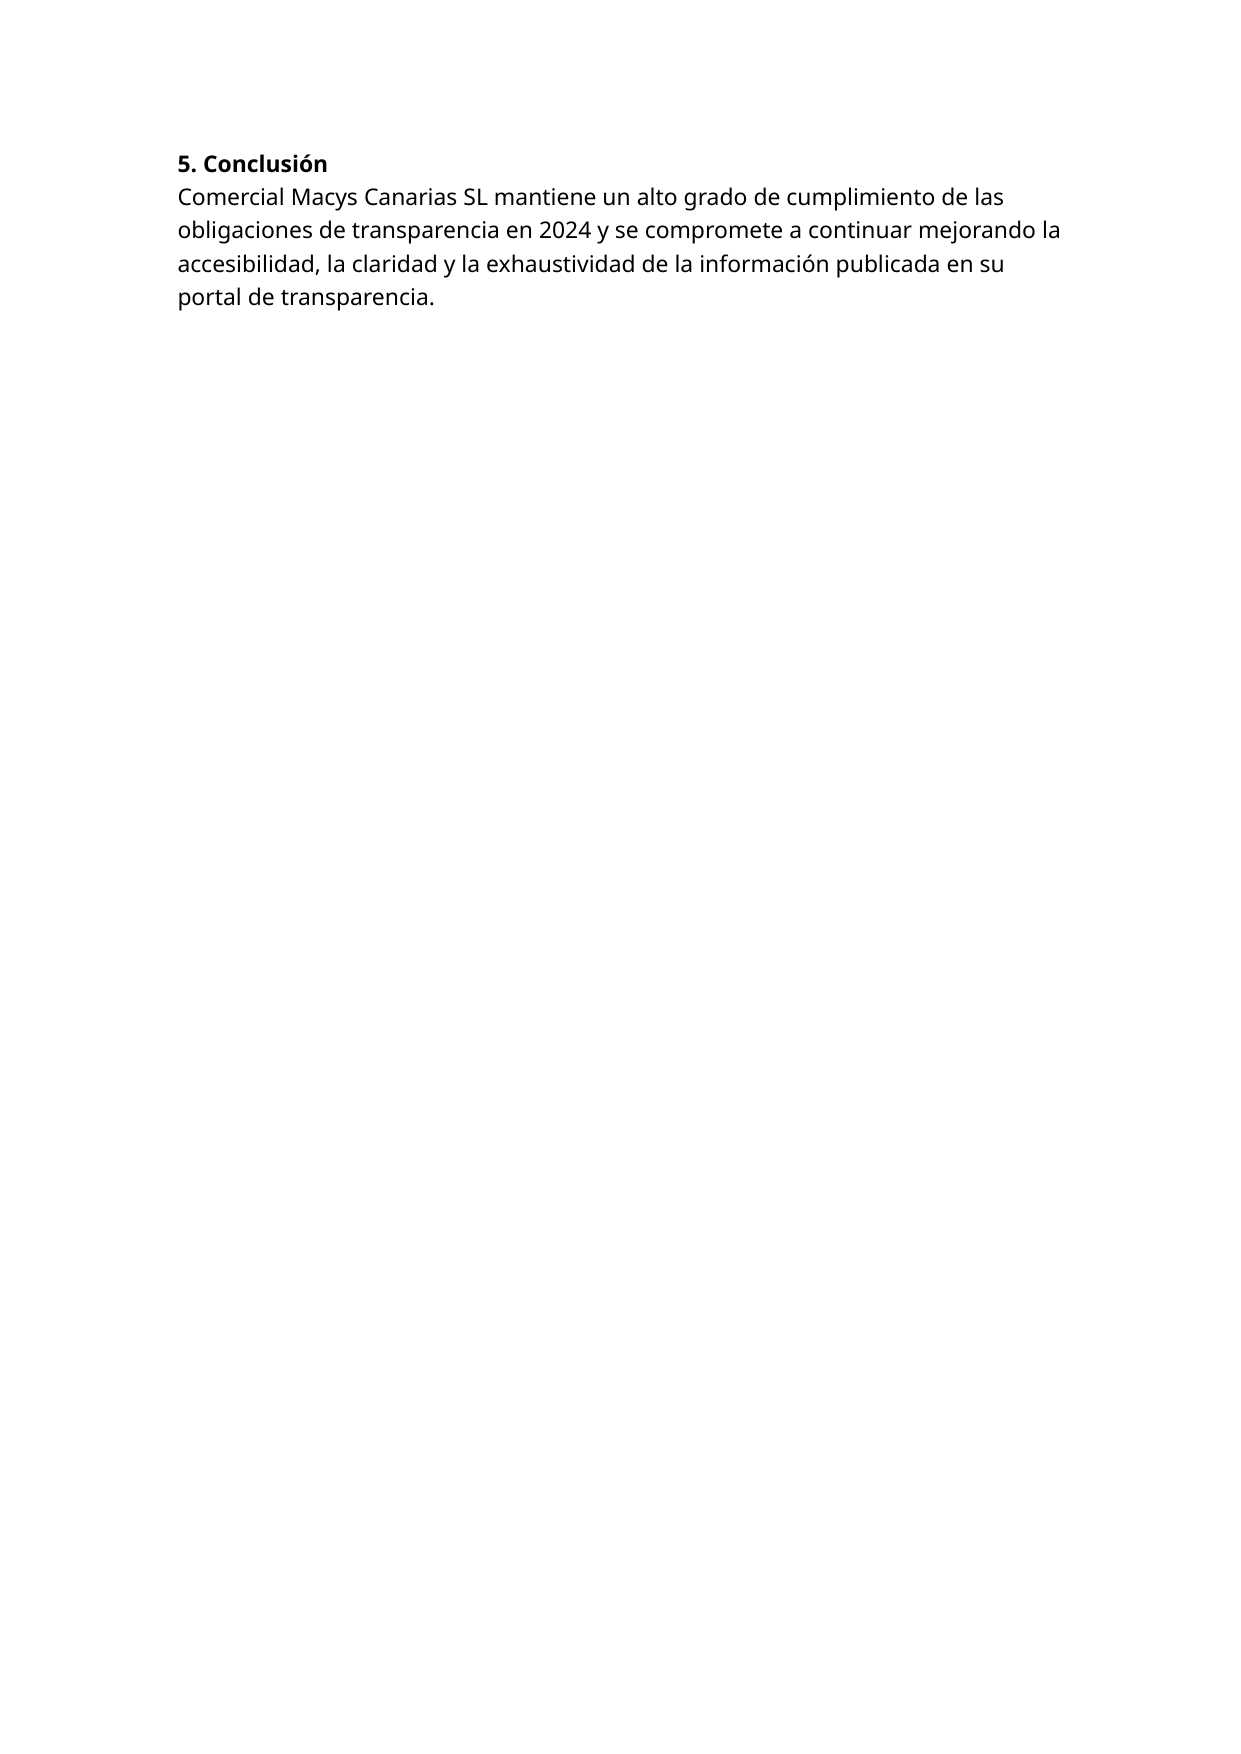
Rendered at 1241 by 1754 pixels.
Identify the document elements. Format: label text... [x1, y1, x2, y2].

text 5. Conclusión Comercial Macys Canarias SL mantiene un alto grado de cumplimiento de las obligaciones de transparencia en 2024 y se compromete a continuar mejorando la accesibilidad, la claridad y la exhaustividad de la información publicada en su portal de transparencia. [177, 148, 1063, 313]
